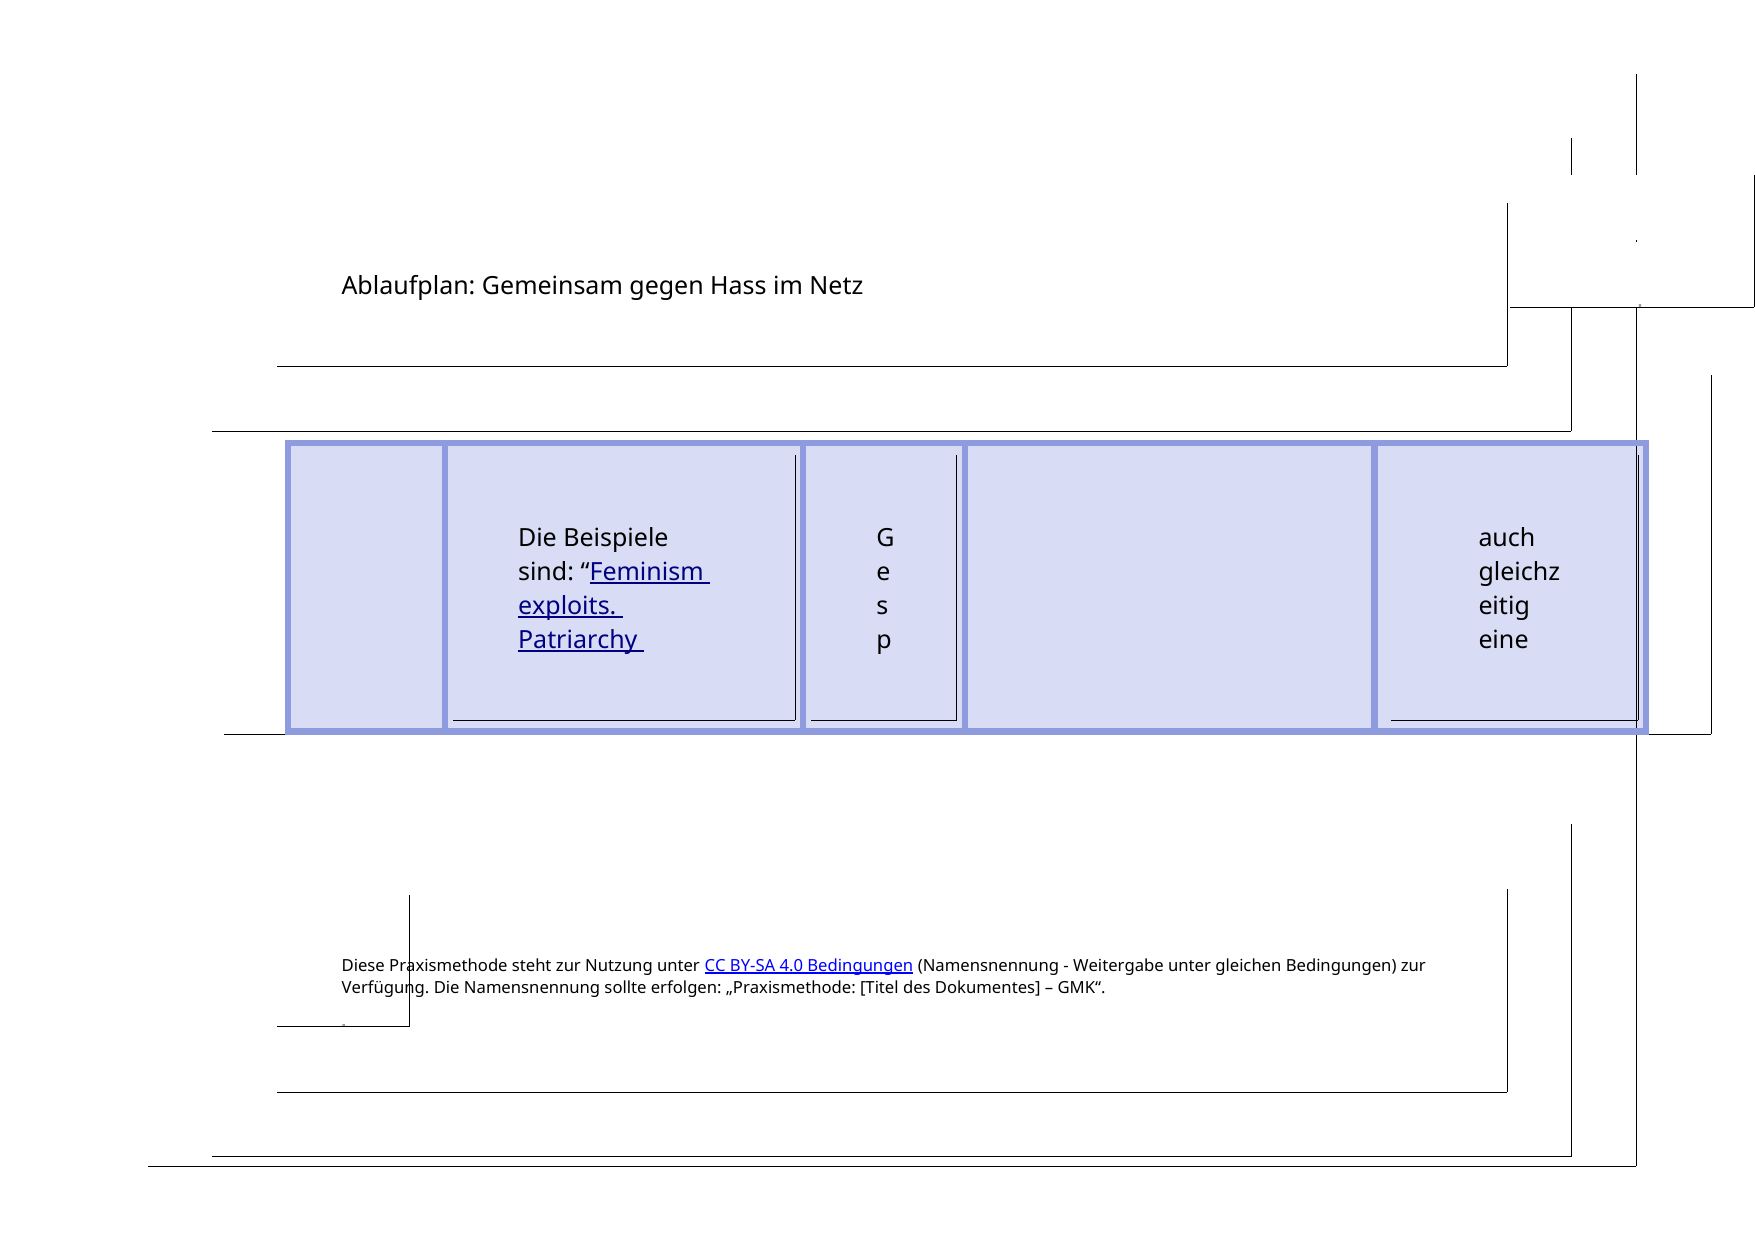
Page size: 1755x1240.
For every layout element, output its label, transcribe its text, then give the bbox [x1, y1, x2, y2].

table_cell auch gleichzeitig eine [1378, 446, 1636, 728]
table_cell Die Beispiele sind: “Feminism exploits. Patriarchy [448, 446, 800, 728]
table_cell Gesp [806, 446, 962, 728]
table_cell [291, 446, 442, 728]
table_cell [968, 446, 1371, 728]
